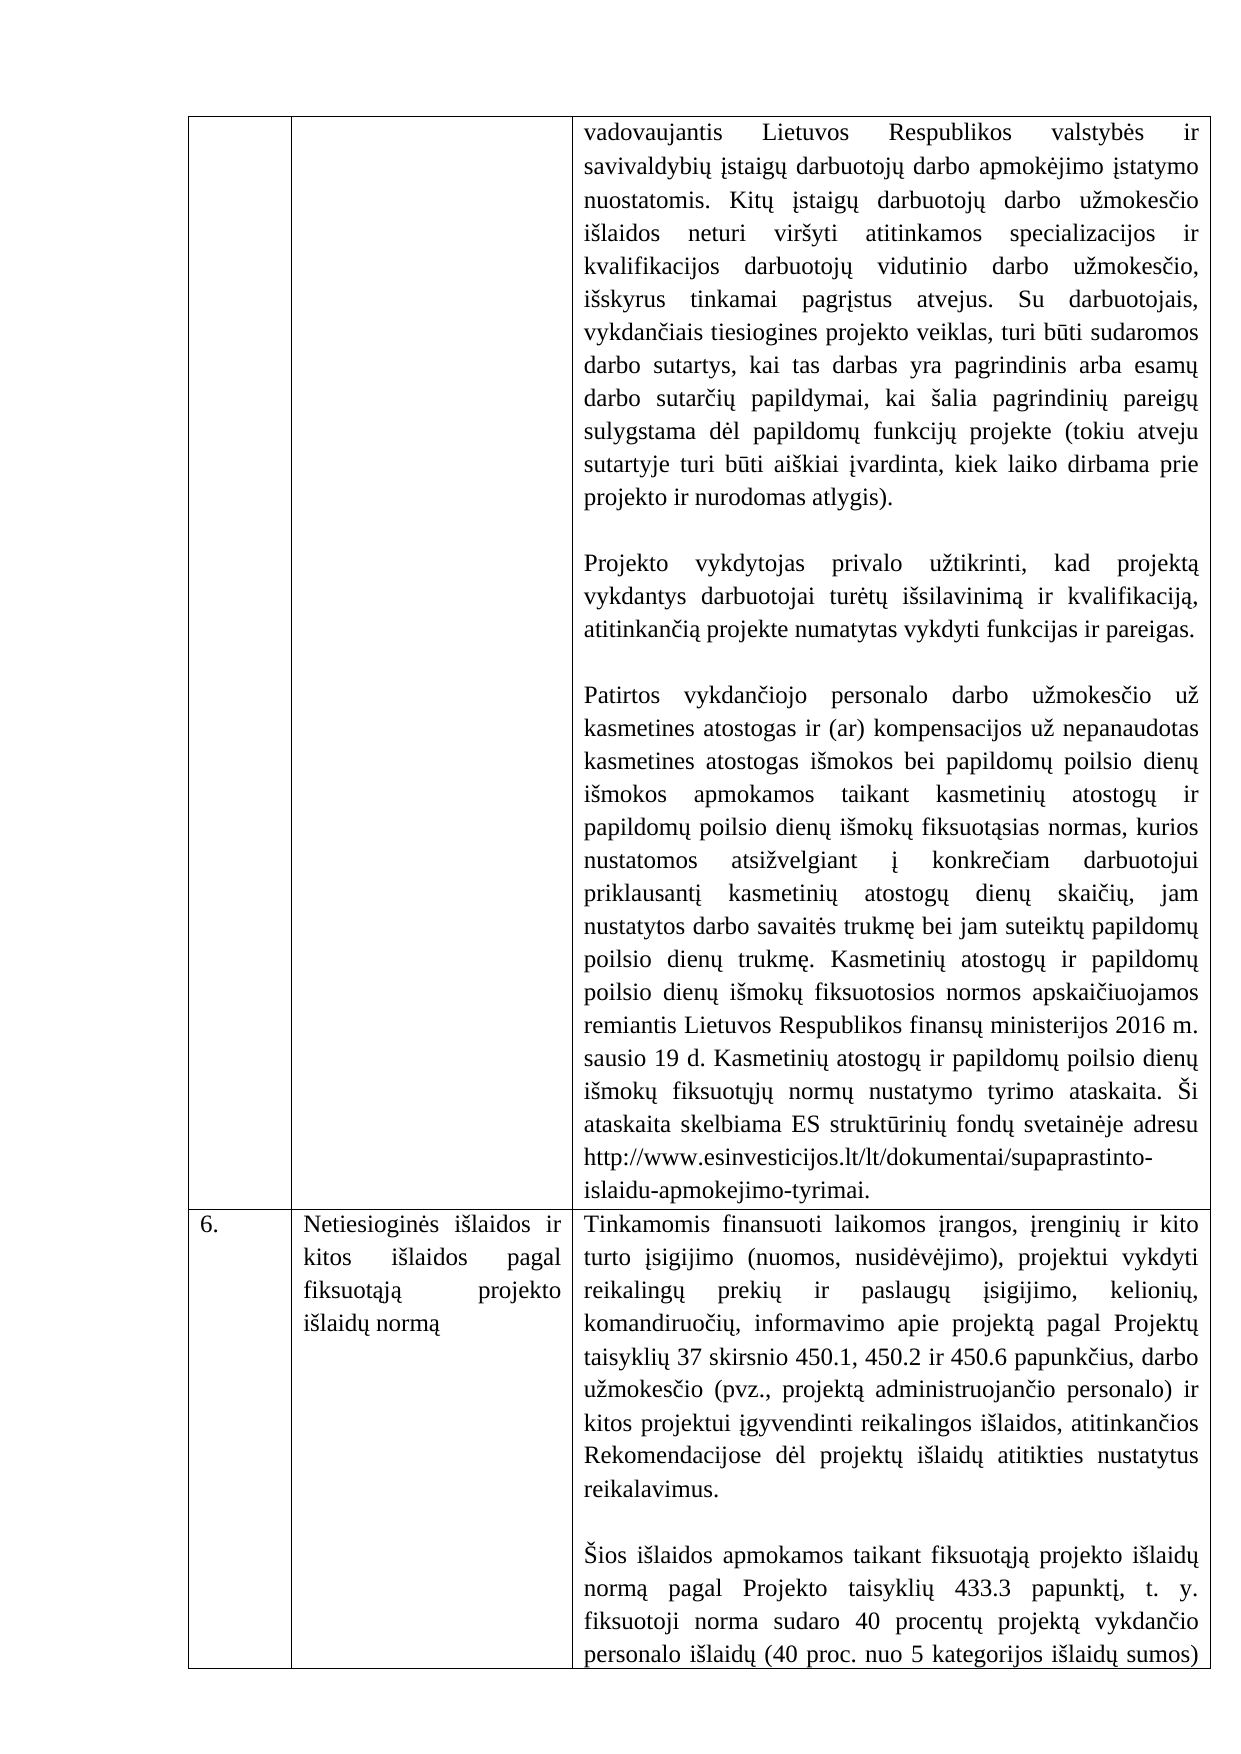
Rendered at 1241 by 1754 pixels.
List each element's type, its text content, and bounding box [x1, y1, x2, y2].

table_cell Netiesioginės išlaidos ir kitos išlaidos pagal fiksuotąją projekto išlaidų normą [292, 1210, 572, 1667]
table_cell Tinkamomis finansuoti laikomos įrangos, įrenginių ir kito turto įsigijimo (nuomos, nusidėvėjimo), projektui vykdyti reikalingų prekių ir paslaugų įsigijimo, kelionių, komandiruočių, informavimo apie projektą pagal Projektų taisyklių 37 skirsnio 450.1, 450.2 ir 450.6 papunkčius, darbo užmokesčio (pvz., projektą administruojančio personalo) ir kitos projektui įgyvendinti reikalingos išlaidos, atitinkančios Rekomendacijose dėl projektų išlaidų atitikties nustatytus reikalavimus. Šios išlaidos apmokamos taikant fiksuotąją projekto išlaidų normą pagal Projekto taisyklių 433.3 papunktį, t. y. fiksuotoji norma sudaro 40 procentų projektą vykdančio personalo išlaidų (40 proc. nuo 5 kategorijos išlaidų sumos) [573, 1210, 1210, 1667]
table_cell vadovaujantis Lietuvos Respublikos valstybės ir savivaldybių įstaigų darbuotojų darbo apmokėjimo įstatymo nuostatomis. Kitų įstaigų darbuotojų darbo užmokesčio išlaidos neturi viršyti atitinkamos specializacijos ir kvalifikacijos darbuotojų vidutinio darbo užmokesčio, išskyrus tinkamai pagrįstus atvejus. Su darbuotojais, vykdančiais tiesiogines projekto veiklas, turi būti sudaromos darbo sutartys, kai tas darbas yra pagrindinis arba esamų darbo sutarčių papildymai, kai šalia pagrindinių pareigų sulygstama dėl papildomų funkcijų projekte (tokiu atveju sutartyje turi būti aiškiai įvardinta, kiek laiko dirbama prie projekto ir nurodomas atlygis). Projekto vykdytojas privalo užtikrinti, kad projektą vykdantys darbuotojai turėtų išsilavinimą ir kvalifikaciją, atitinkančią projekte numatytas vykdyti funkcijas ir pareigas. Patirtos vykdančiojo personalo darbo užmokesčio už kasmetines atostogas ir (ar) kompensacijos už nepanaudotas kasmetines atostogas išmokos bei papildomų poilsio dienų išmokos apmokamos taikant kasmetinių atostogų ir papildomų poilsio dienų išmokų fiksuotąsias normas, kurios nustatomos atsižvelgiant į konkrečiam darbuotojui priklausantį kasmetinių atostogų dienų skaičių, jam nustatytos darbo savaitės trukmę bei jam suteiktų papildomų poilsio dienų trukmę. Kasmetinių atostogų ir papildomų poilsio dienų išmokų fiksuotosios normos apskaičiuojamos remiantis Lietuvos Respublikos finansų ministerijos 2016 m. sausio 19 d. Kasmetinių atostogų ir papildomų poilsio dienų išmokų fiksuotųjų normų nustatymo tyrimo ataskaita. Ši ataskaita skelbiama ES struktūrinių fondų svetainėje adresu http://www.esinvesticijos.lt/lt/dokumentai/supaprastinto-islaidu-apmokejimo-tyrimai. [573, 117, 1210, 1208]
table_cell [189, 117, 291, 1208]
table_cell 6. [189, 1210, 291, 1667]
table_cell [292, 117, 572, 1208]
